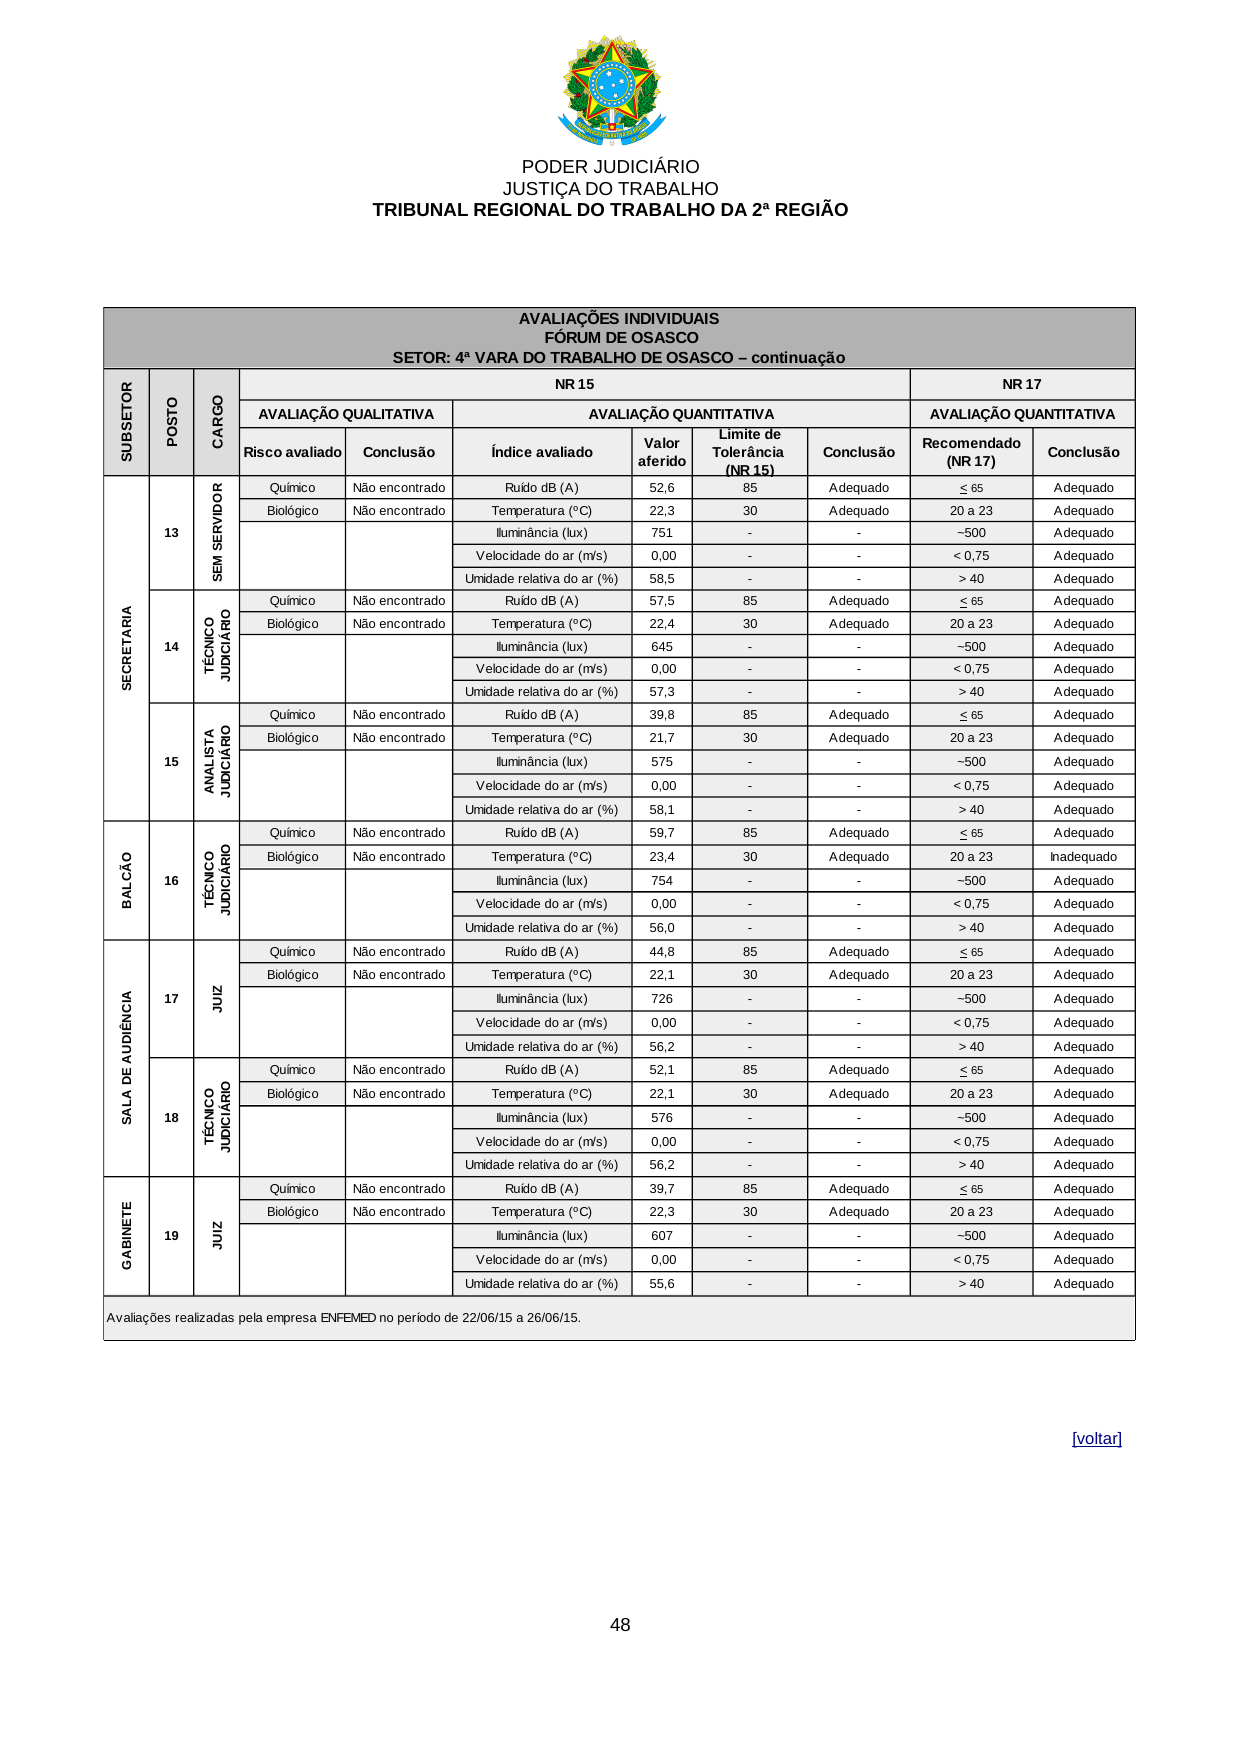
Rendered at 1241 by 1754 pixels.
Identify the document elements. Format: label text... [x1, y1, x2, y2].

text [voltar] [118, 1429, 1122, 1448]
